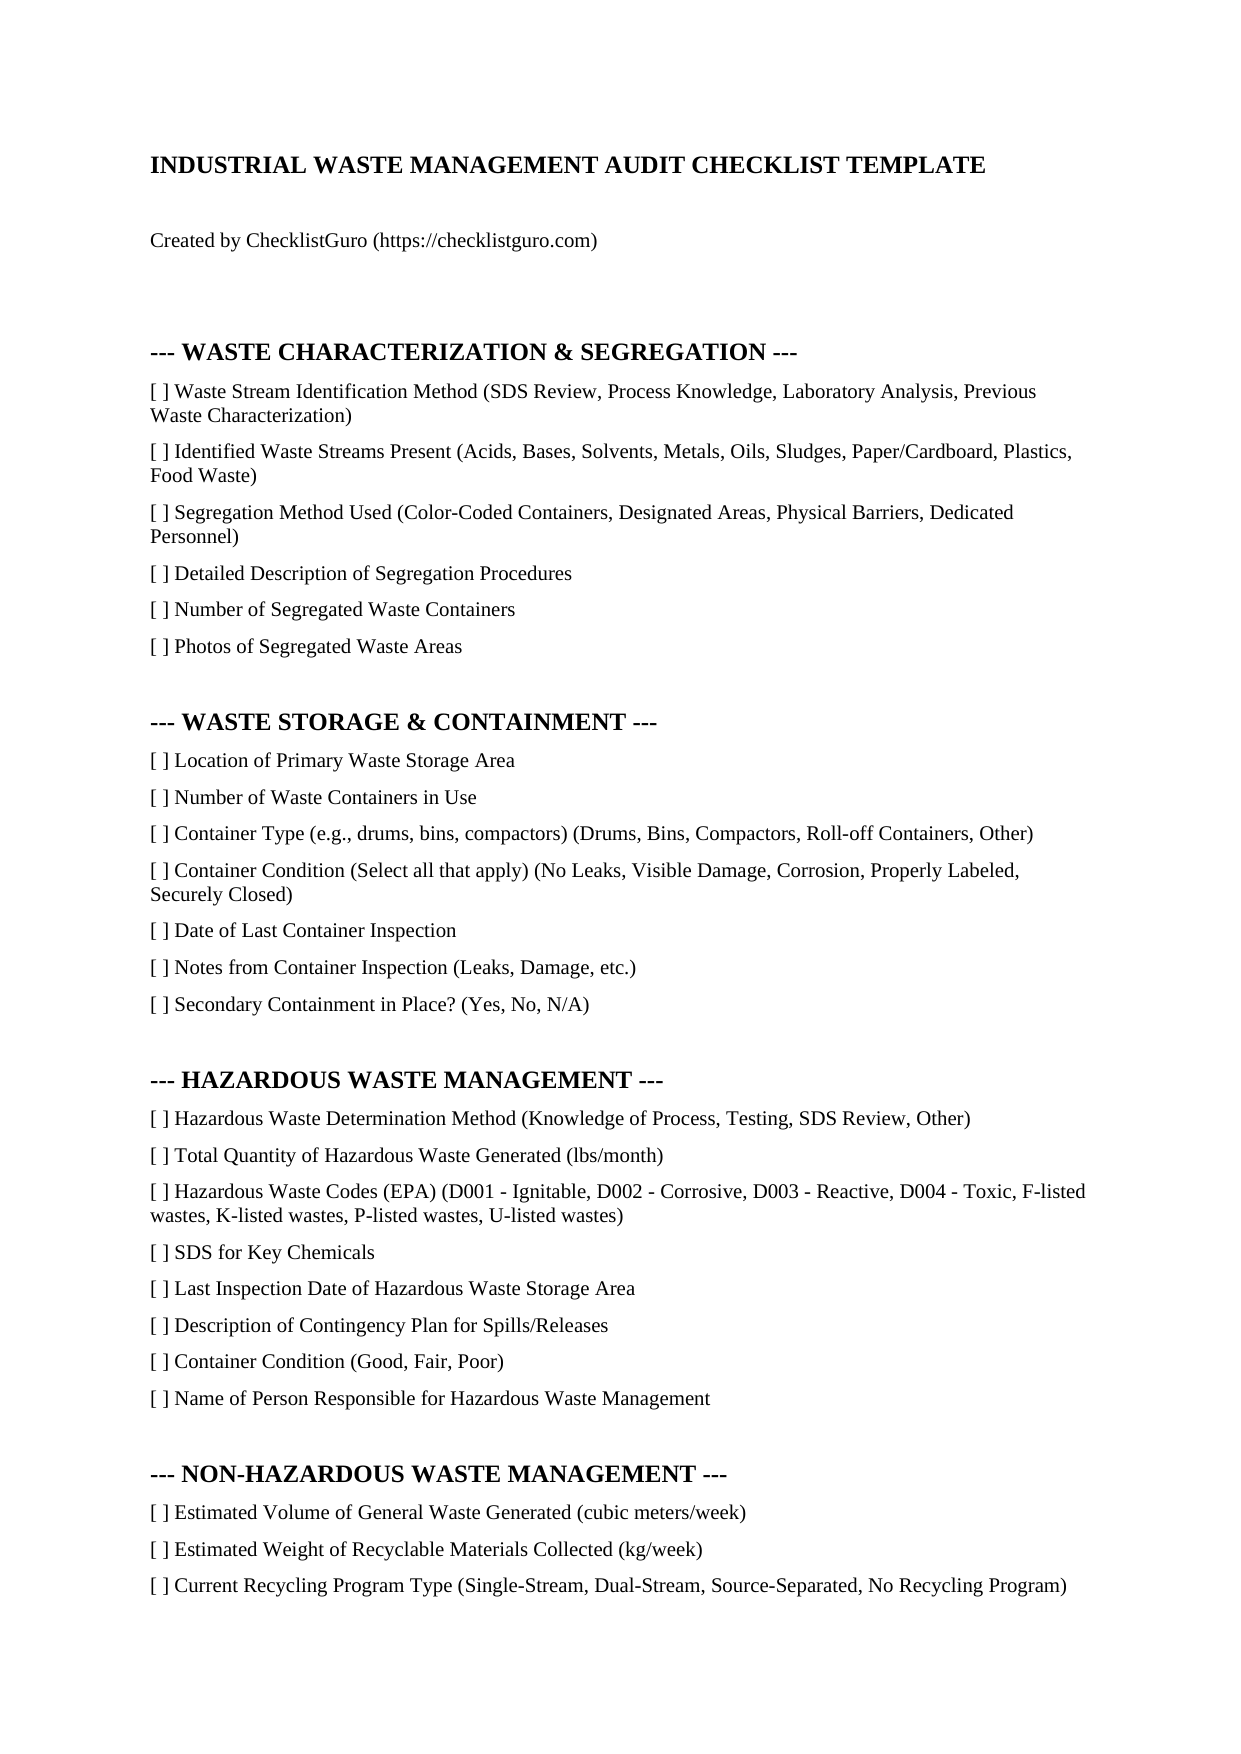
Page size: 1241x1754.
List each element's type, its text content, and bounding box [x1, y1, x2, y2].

text [ ] Number of Segregated Waste Containers [150, 597, 1090, 621]
text [ ] Estimated Weight of Recyclable Materials Collected (kg/week) [150, 1537, 1090, 1561]
text INDUSTRIAL WASTE MANAGEMENT AUDIT CHECKLIST TEMPLATE [150, 150, 1090, 179]
text [ ] Secondary Containment in Place? (Yes, No, N/A) [150, 992, 1090, 1016]
text [ ] Container Type (e.g., drums, bins, compactors) (Drums, Bins, Compactors, Roll-off Containers, Other) [150, 821, 1090, 845]
text --- WASTE STORAGE & CONTAINMENT --- [150, 707, 1090, 736]
text [ ] Current Recycling Program Type (Single-Stream, Dual-Stream, Source-Separated, No Recycling Program) [150, 1573, 1090, 1597]
text [ ] Waste Stream Identification Method (SDS Review, Process Knowledge, Laboratory Analysis, Previous Waste Characterization) [150, 379, 1090, 427]
text [ ] Hazardous Waste Determination Method (Knowledge of Process, Testing, SDS Review, Other) [150, 1106, 1090, 1130]
text [ ] Notes from Container Inspection (Leaks, Damage, etc.) [150, 955, 1090, 979]
text [ ] Photos of Segregated Waste Areas [150, 634, 1090, 658]
text [ ] Description of Contingency Plan for Spills/Releases [150, 1313, 1090, 1337]
text Created by ChecklistGuro (https://checklistguro.com) [150, 228, 1090, 252]
text [ ] Container Condition (Good, Fair, Poor) [150, 1349, 1090, 1373]
text [ ] Estimated Volume of General Waste Generated (cubic meters/week) [150, 1500, 1090, 1524]
text [ ] SDS for Key Chemicals [150, 1240, 1090, 1264]
text [ ] Identified Waste Streams Present (Acids, Bases, Solvents, Metals, Oils, Sludges, Paper/Cardboard, Plastics, Food Waste) [150, 439, 1090, 487]
text [ ] Number of Waste Containers in Use [150, 785, 1090, 809]
text --- WASTE CHARACTERIZATION & SEGREGATION --- [150, 337, 1090, 366]
text [ ] Last Inspection Date of Hazardous Waste Storage Area [150, 1276, 1090, 1300]
text [ ] Name of Person Responsible for Hazardous Waste Management [150, 1386, 1090, 1410]
text [ ] Date of Last Container Inspection [150, 918, 1090, 942]
text [ ] Total Quantity of Hazardous Waste Generated (lbs/month) [150, 1142, 1090, 1167]
text [ ] Segregation Method Used (Color-Coded Containers, Designated Areas, Physical Barriers, Dedicated Personnel) [150, 500, 1090, 548]
text [ ] Container Condition (Select all that apply) (No Leaks, Visible Damage, Corrosion, Properly Labeled, Securely Closed) [150, 858, 1090, 906]
text [ ] Location of Primary Waste Storage Area [150, 748, 1090, 772]
text [ ] Detailed Description of Segregation Procedures [150, 561, 1090, 585]
text --- NON-HAZARDOUS WASTE MANAGEMENT --- [150, 1459, 1090, 1488]
text --- HAZARDOUS WASTE MANAGEMENT --- [150, 1065, 1090, 1093]
text [ ] Hazardous Waste Codes (EPA) (D001 - Ignitable, D002 - Corrosive, D003 - Reactive, D004 - Toxic, F-listed wastes, K-listed wastes, P-listed wastes, U-listed wastes) [150, 1179, 1090, 1227]
